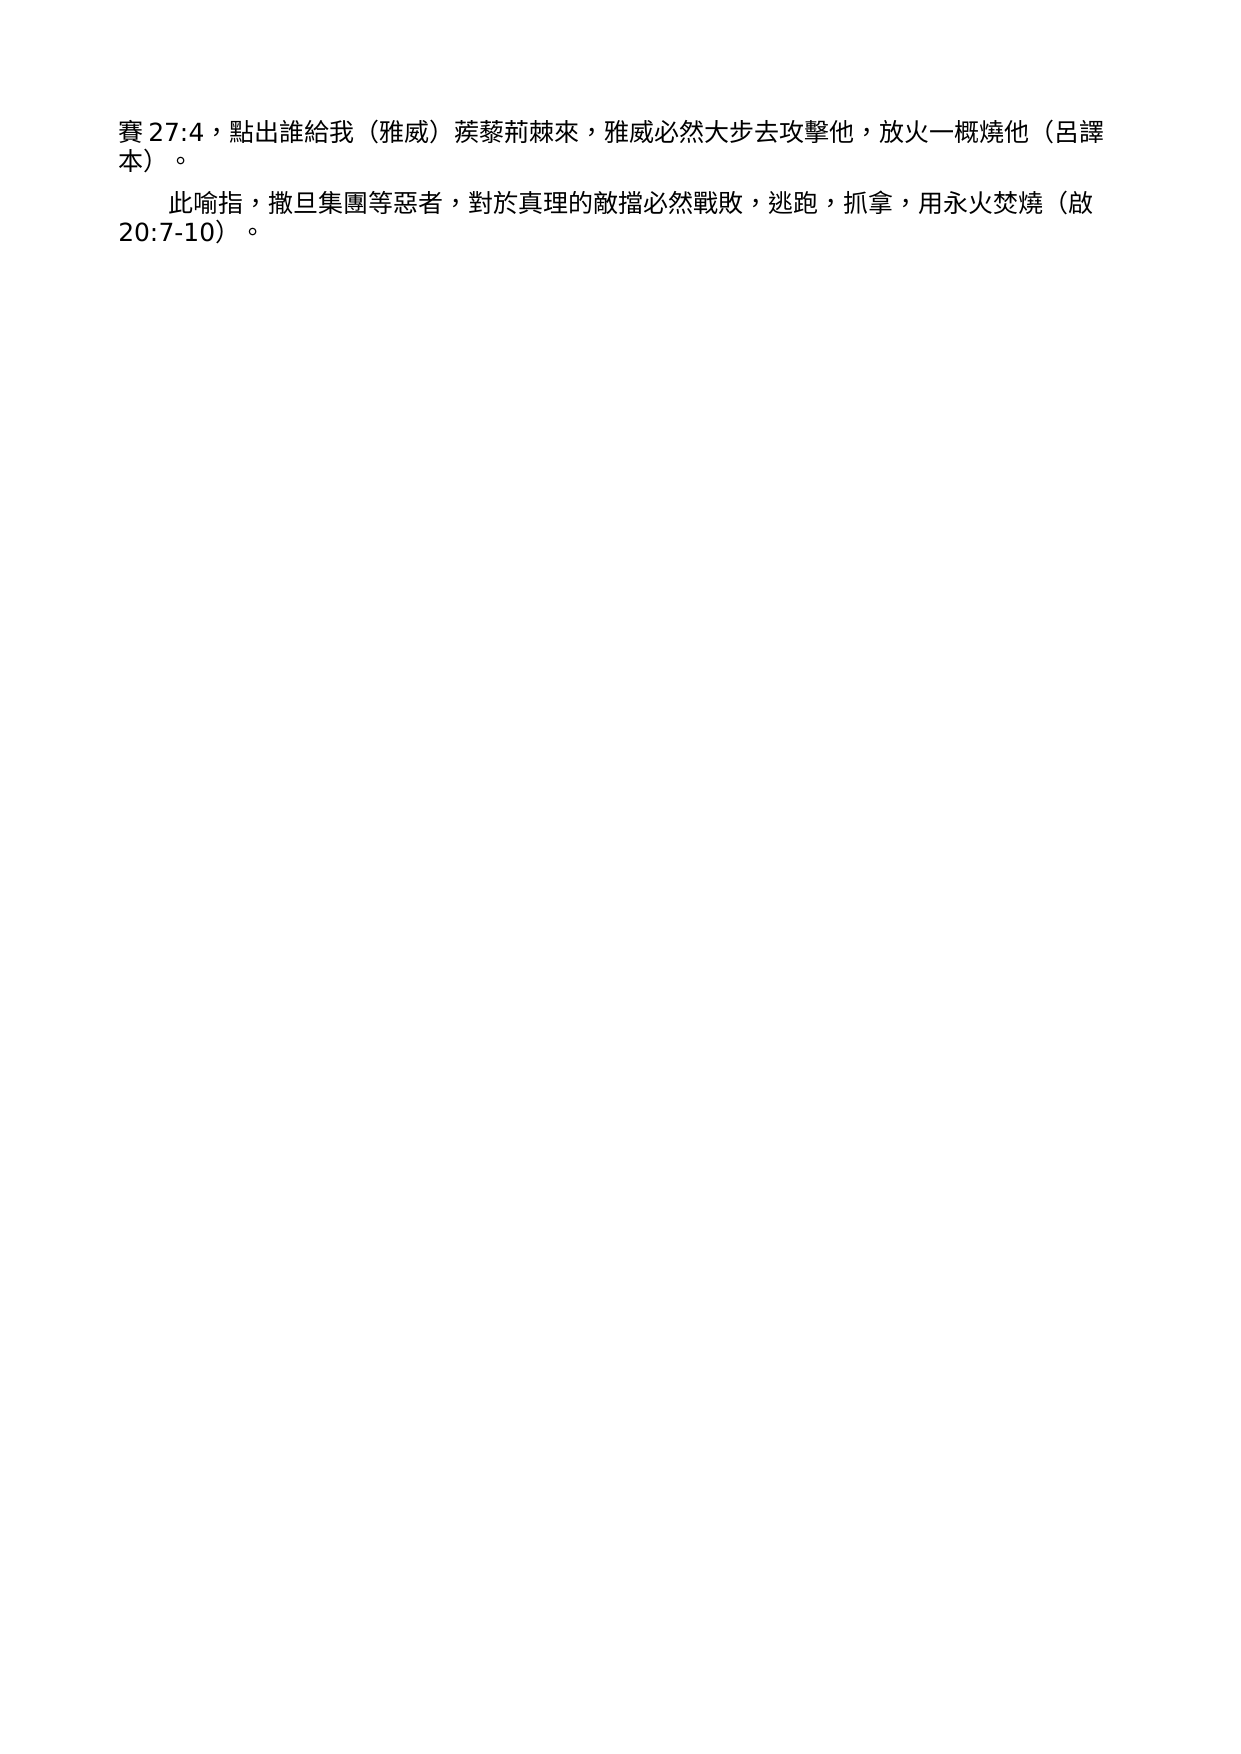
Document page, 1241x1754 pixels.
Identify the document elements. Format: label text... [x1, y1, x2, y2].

text 賽27:4，點出誰給我（雅威）蒺藜荊棘來，雅威必然大步去攻擊他，放火一概燒他（呂譯本）。 [118, 118, 1122, 176]
text 此喻指，撒旦集團等惡者，對於真理的敵擋必然戰敗，逃跑，抓拿，用永火焚燒（啟20:7-10）。 [118, 189, 1122, 247]
